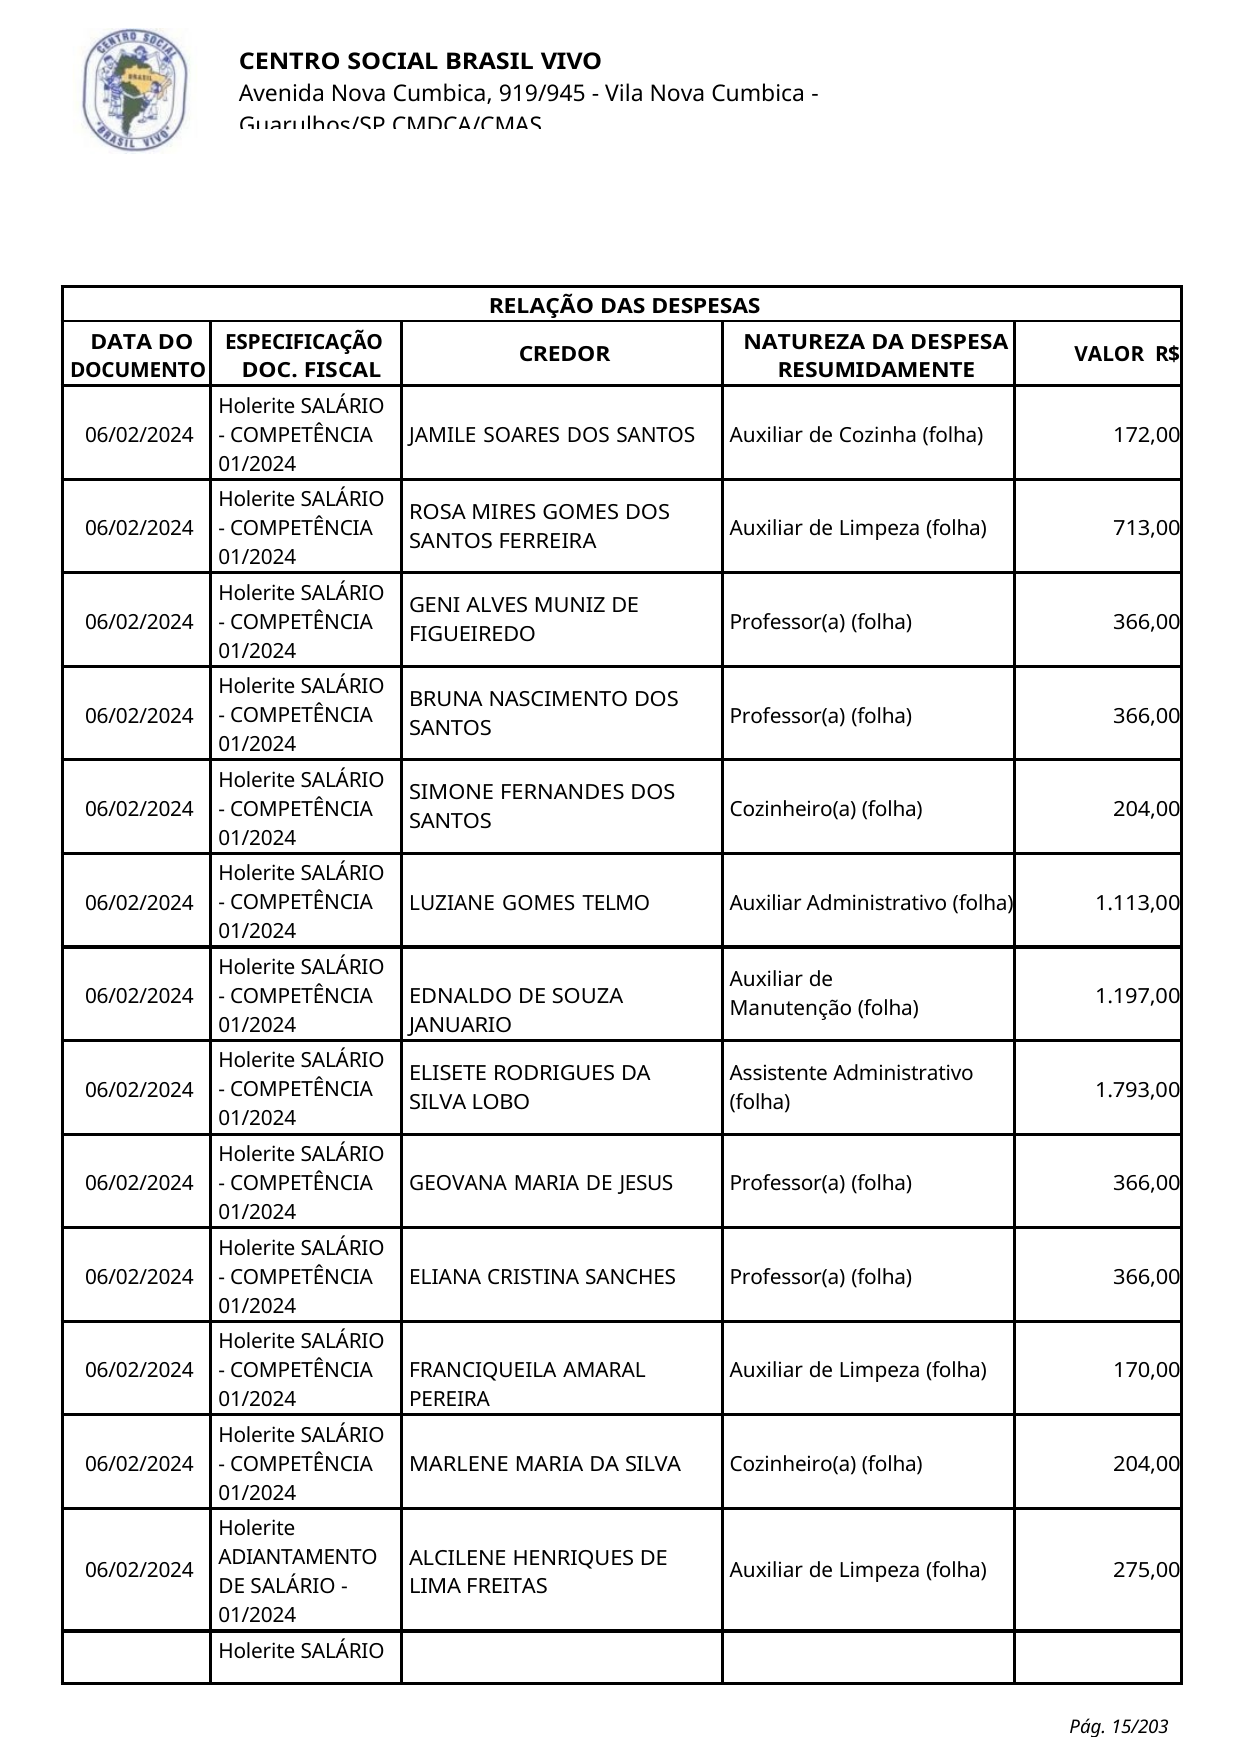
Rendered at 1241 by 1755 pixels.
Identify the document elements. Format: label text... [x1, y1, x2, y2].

table_cell 366,00 [1016, 1136, 1180, 1226]
table_cell Auxiliar de Limpeza (folha) [724, 481, 1013, 571]
table_cell 170,00 [1016, 1323, 1180, 1413]
table_cell Cozinheiro(a) (folha) [724, 761, 1013, 852]
table_cell 06/02/2024 [64, 1229, 209, 1320]
table_cell 172,00 [1016, 387, 1180, 478]
table_cell LUZIANE GOMES TELMO [403, 855, 721, 945]
table_cell 275,00 [1016, 1510, 1180, 1629]
table_cell Auxiliar de Limpeza (folha) [724, 1323, 1013, 1413]
table_cell 366,00 [1016, 1229, 1180, 1320]
table_cell BRUNA NASCIMENTO DOS SANTOS [403, 668, 721, 758]
table_cell 204,00 [1016, 1416, 1180, 1507]
table_cell ESPECIFICAÇÃO DOC. FISCAL [212, 322, 400, 384]
table_cell FRANCIQUEILA AMARAL PEREIRA [403, 1323, 721, 1413]
table_cell Holerite SALÁRIO [212, 1633, 400, 1682]
table_cell Holerite SALÁRIO - COMPETÊNCIA 01/2024 [212, 668, 400, 758]
table_cell ROSA MIRES GOMES DOS SANTOS FERREIRA [403, 481, 721, 571]
table_cell GENI ALVES MUNIZ DE FIGUEIREDO [403, 574, 721, 665]
table_cell GEOVANA MARIA DE JESUS [403, 1136, 721, 1226]
table_cell 713,00 [1016, 481, 1180, 571]
table_cell 06/02/2024 [64, 761, 209, 852]
table_cell Holerite SALÁRIO - COMPETÊNCIA 01/2024 [212, 1136, 400, 1226]
table_cell Holerite SALÁRIO - COMPETÊNCIA 01/2024 [212, 387, 400, 478]
table_cell Holerite SALÁRIO - COMPETÊNCIA 01/2024 [212, 1416, 400, 1507]
table_cell JAMILE SOARES DOS SANTOS [403, 387, 721, 478]
table_cell 06/02/2024 [64, 1416, 209, 1507]
table_cell Holerite SALÁRIO - COMPETÊNCIA 01/2024 [212, 1042, 400, 1132]
table_cell Cozinheiro(a) (folha) [724, 1416, 1013, 1507]
table_cell SIMONE FERNANDES DOS SANTOS [403, 761, 721, 852]
table_cell 06/02/2024 [64, 1042, 209, 1132]
table_cell 06/02/2024 [64, 387, 209, 478]
table_cell 06/02/2024 [64, 1510, 209, 1629]
table_cell ALCILENE HENRIQUES DE LIMA FREITAS [403, 1510, 721, 1629]
table_cell Auxiliar de Cozinha (folha) [724, 387, 1013, 478]
table_cell 06/02/2024 [64, 574, 209, 665]
table_cell 06/02/2024 [64, 949, 209, 1039]
table_cell Auxiliar de Limpeza (folha) [724, 1510, 1013, 1629]
table_cell DATA DO DOCUMENTO [64, 322, 209, 384]
table_cell VALOR R$ [1016, 322, 1180, 384]
table_cell 06/02/2024 [64, 1136, 209, 1226]
table_cell [403, 1633, 721, 1682]
table_cell 06/02/2024 [64, 481, 209, 571]
table_cell Holerite SALÁRIO - COMPETÊNCIA 01/2024 [212, 949, 400, 1039]
table_cell Professor(a) (folha) [724, 668, 1013, 758]
table_cell Auxiliar de Manutenção (folha) [724, 949, 1013, 1039]
table_cell [724, 1633, 1013, 1682]
table_cell Holerite SALÁRIO - COMPETÊNCIA 01/2024 [212, 1323, 400, 1413]
table_cell 1.113,00 [1016, 855, 1180, 945]
table_cell MARLENE MARIA DA SILVA [403, 1416, 721, 1507]
table_cell 06/02/2024 [64, 1323, 209, 1413]
table_cell Holerite SALÁRIO - COMPETÊNCIA 01/2024 [212, 481, 400, 571]
table_cell ELIANA CRISTINA SANCHES [403, 1229, 721, 1320]
table_cell Holerite SALÁRIO - COMPETÊNCIA 01/2024 [212, 761, 400, 852]
table_cell Professor(a) (folha) [724, 1229, 1013, 1320]
table_cell Auxiliar Administrativo (folha) [724, 855, 1013, 945]
table_cell Professor(a) (folha) [724, 574, 1013, 665]
table_cell Assistente Administrativo (folha) [724, 1042, 1013, 1132]
table_cell Holerite SALÁRIO - COMPETÊNCIA 01/2024 [212, 855, 400, 945]
table_cell Professor(a) (folha) [724, 1136, 1013, 1226]
table_cell 366,00 [1016, 574, 1180, 665]
table_cell Holerite SALÁRIO - COMPETÊNCIA 01/2024 [212, 574, 400, 665]
table_cell Holerite SALÁRIO - COMPETÊNCIA 01/2024 [212, 1229, 400, 1320]
table_header RELAÇÃO DAS DESPESAS [64, 288, 1180, 320]
table_cell [1016, 1633, 1180, 1682]
table_cell [64, 1633, 209, 1682]
table_cell EDNALDO DE SOUZA JANUARIO [403, 949, 721, 1039]
table_cell Holerite ADIANTAMENTO DE SALÁRIO - 01/2024 [212, 1510, 400, 1629]
table_cell NATUREZA DA DESPESA RESUMIDAMENTE [724, 322, 1013, 384]
table_cell CREDOR [403, 322, 721, 384]
table_cell 204,00 [1016, 761, 1180, 852]
table_cell 06/02/2024 [64, 668, 209, 758]
table_cell 1.793,00 [1016, 1042, 1180, 1132]
table_cell 06/02/2024 [64, 855, 209, 945]
table_cell ELISETE RODRIGUES DA SILVA LOBO [403, 1042, 721, 1132]
table_cell 1.197,00 [1016, 949, 1180, 1039]
table_cell 366,00 [1016, 668, 1180, 758]
